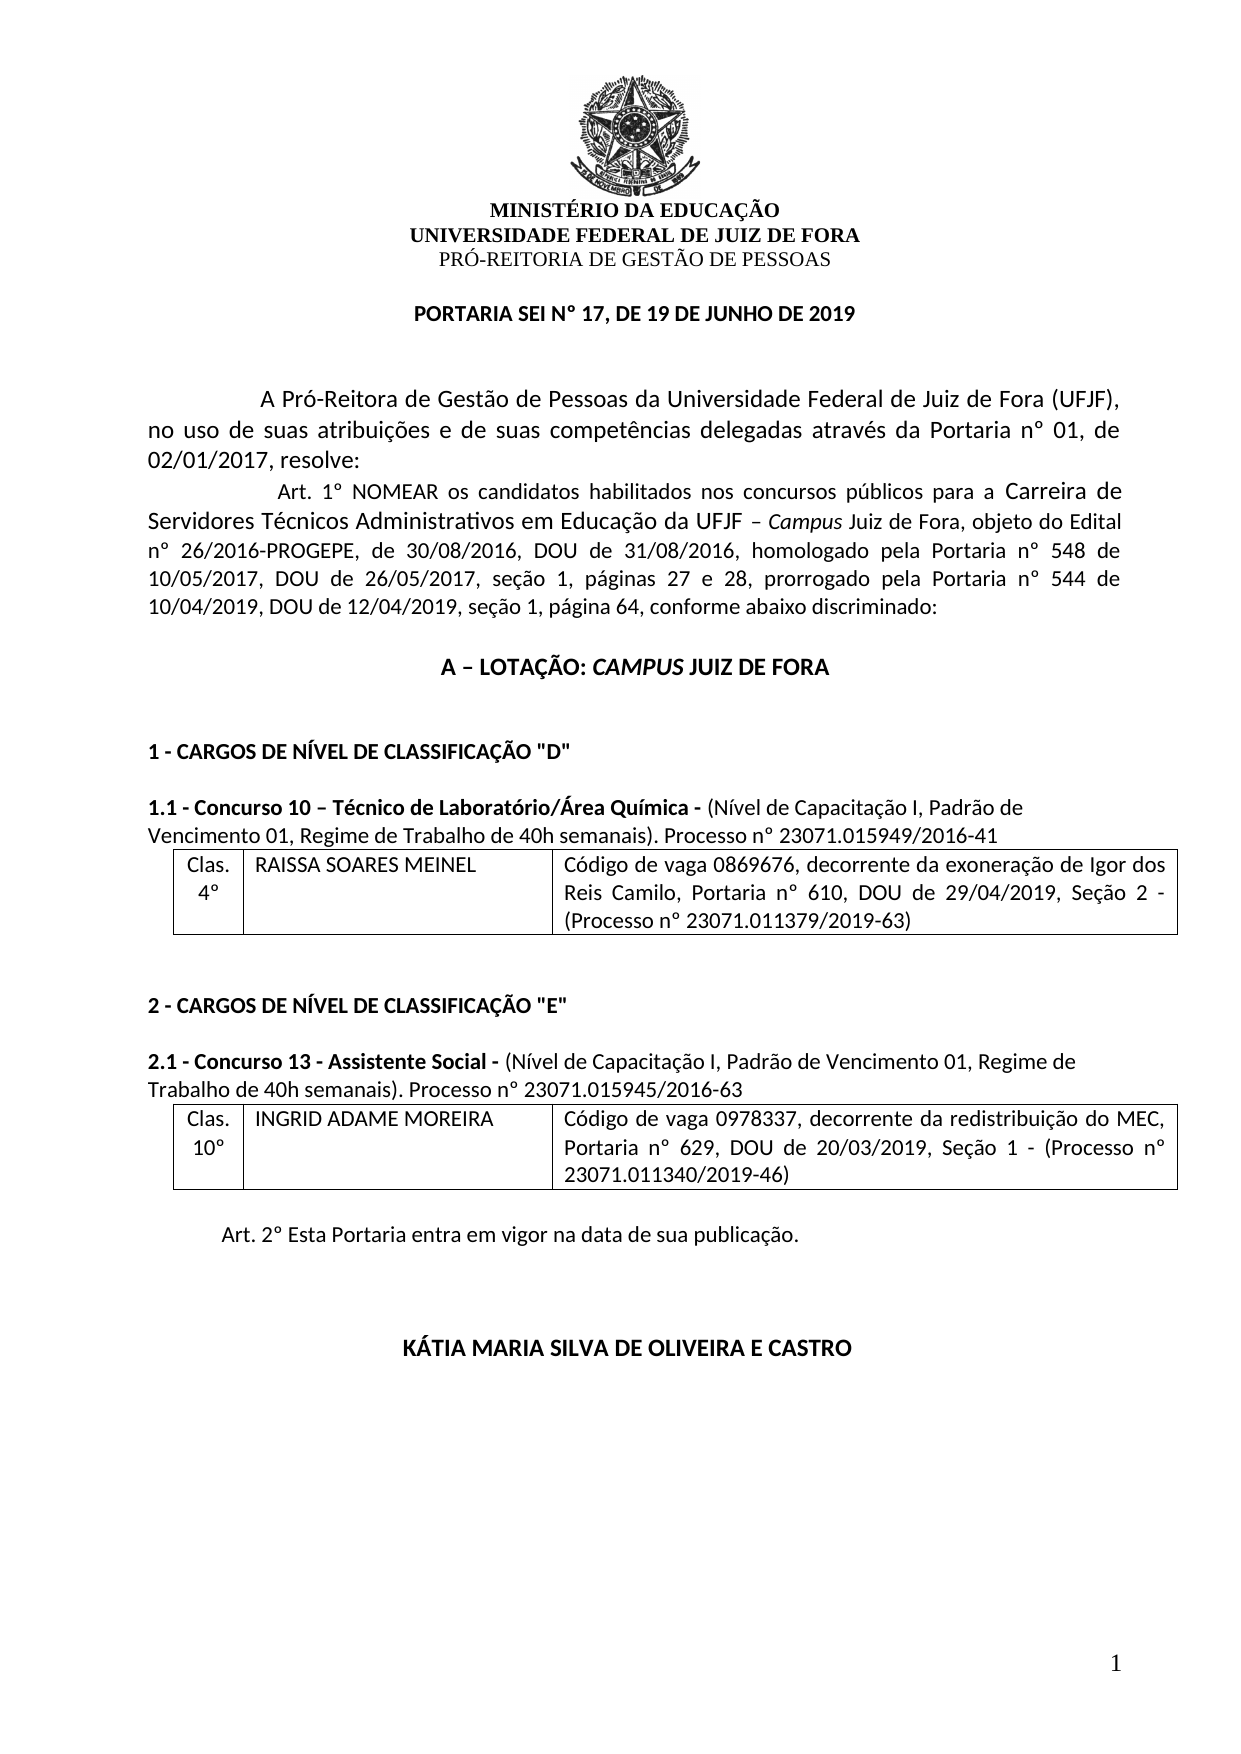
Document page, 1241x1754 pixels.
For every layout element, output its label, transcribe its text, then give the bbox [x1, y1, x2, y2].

text 1.1 - Concurso 10 – Técnico de Laboratório/Área Química - (Nível de Capacitação I, Padrão de Vencimento 01, Regime de Trabalho de 40h semanais). Processo nº 23071.015949/2016-41 [148, 793, 1122, 849]
text 2 - CARGOS DE NÍVEL DE CLASSIFICAÇÃO "E" [148, 991, 1122, 1019]
table_header Código de vaga 0869676, decorrente da exoneração de Igor dos Reis Camilo, Portaria nº 610, DOU de 29/04/2019, Seção 2 - (Processo nº 23071.011379/2019-63) [553, 850, 1177, 934]
text 2.1 - Concurso 13 - Assistente Social - (Nível de Capacitação I, Padrão de Vencimento 01, Regime de Trabalho de 40h semanais). Processo nº 23071.015945/2016-63 [148, 1047, 1122, 1103]
text A – LOTAÇÃO: CAMPUS JUIZ DE FORA [148, 651, 1122, 681]
text 1 - CARGOS DE NÍVEL DE CLASSIFICAÇÃO "D" [148, 737, 1122, 765]
text A Pró-Reitora de Gestão de Pessoas da Universidade Federal de Juiz de Fora (UFJF), no uso de suas atribuições e de suas competências delegadas através da Portaria nº 01, de 02/01/2017, resolve: [148, 383, 1122, 475]
table_header Clas. 10º [174, 1105, 243, 1189]
table_header Código de vaga 0978337, decorrente da redistribuição do MEC, Portaria nº 629, DOU de 20/03/2019, Seção 1 - (Processo nº 23071.011340/2019-46) [553, 1105, 1177, 1189]
subtitle PORTARIA SEI Nº 17, DE 19 DE JUNHO DE 2019 [148, 299, 1122, 327]
text Art. 1º NOMEAR os candidatos habilitados nos concursos públicos para a Carreira de Servidores Técnicos Administrativos em Educação da UFJF – Campus Juiz de Fora, objeto do Edital nº 26/2016-PROGEPE, de 30/08/2016, DOU de 31/08/2016, homologado pela Portaria nº 548 de 10/05/2017, DOU de 26/05/2017, seção 1, páginas 27 e 28, prorrogado pela Portaria nº 544 de 10/04/2019, DOU de 12/04/2019, seção 1, página 64, conforme abaixo discriminado: [148, 475, 1122, 620]
table_header Clas. 4º [174, 850, 243, 934]
table_header RAISSA SOARES MEINEL [244, 850, 552, 934]
table_header INGRID ADAME MOREIRA [244, 1105, 552, 1189]
text Art. 2º Esta Portaria entra em vigor na data de sua publicação. [148, 1220, 1122, 1248]
text KÁTIA MARIA SILVA DE OLIVEIRA E CASTRO [148, 1332, 1107, 1363]
